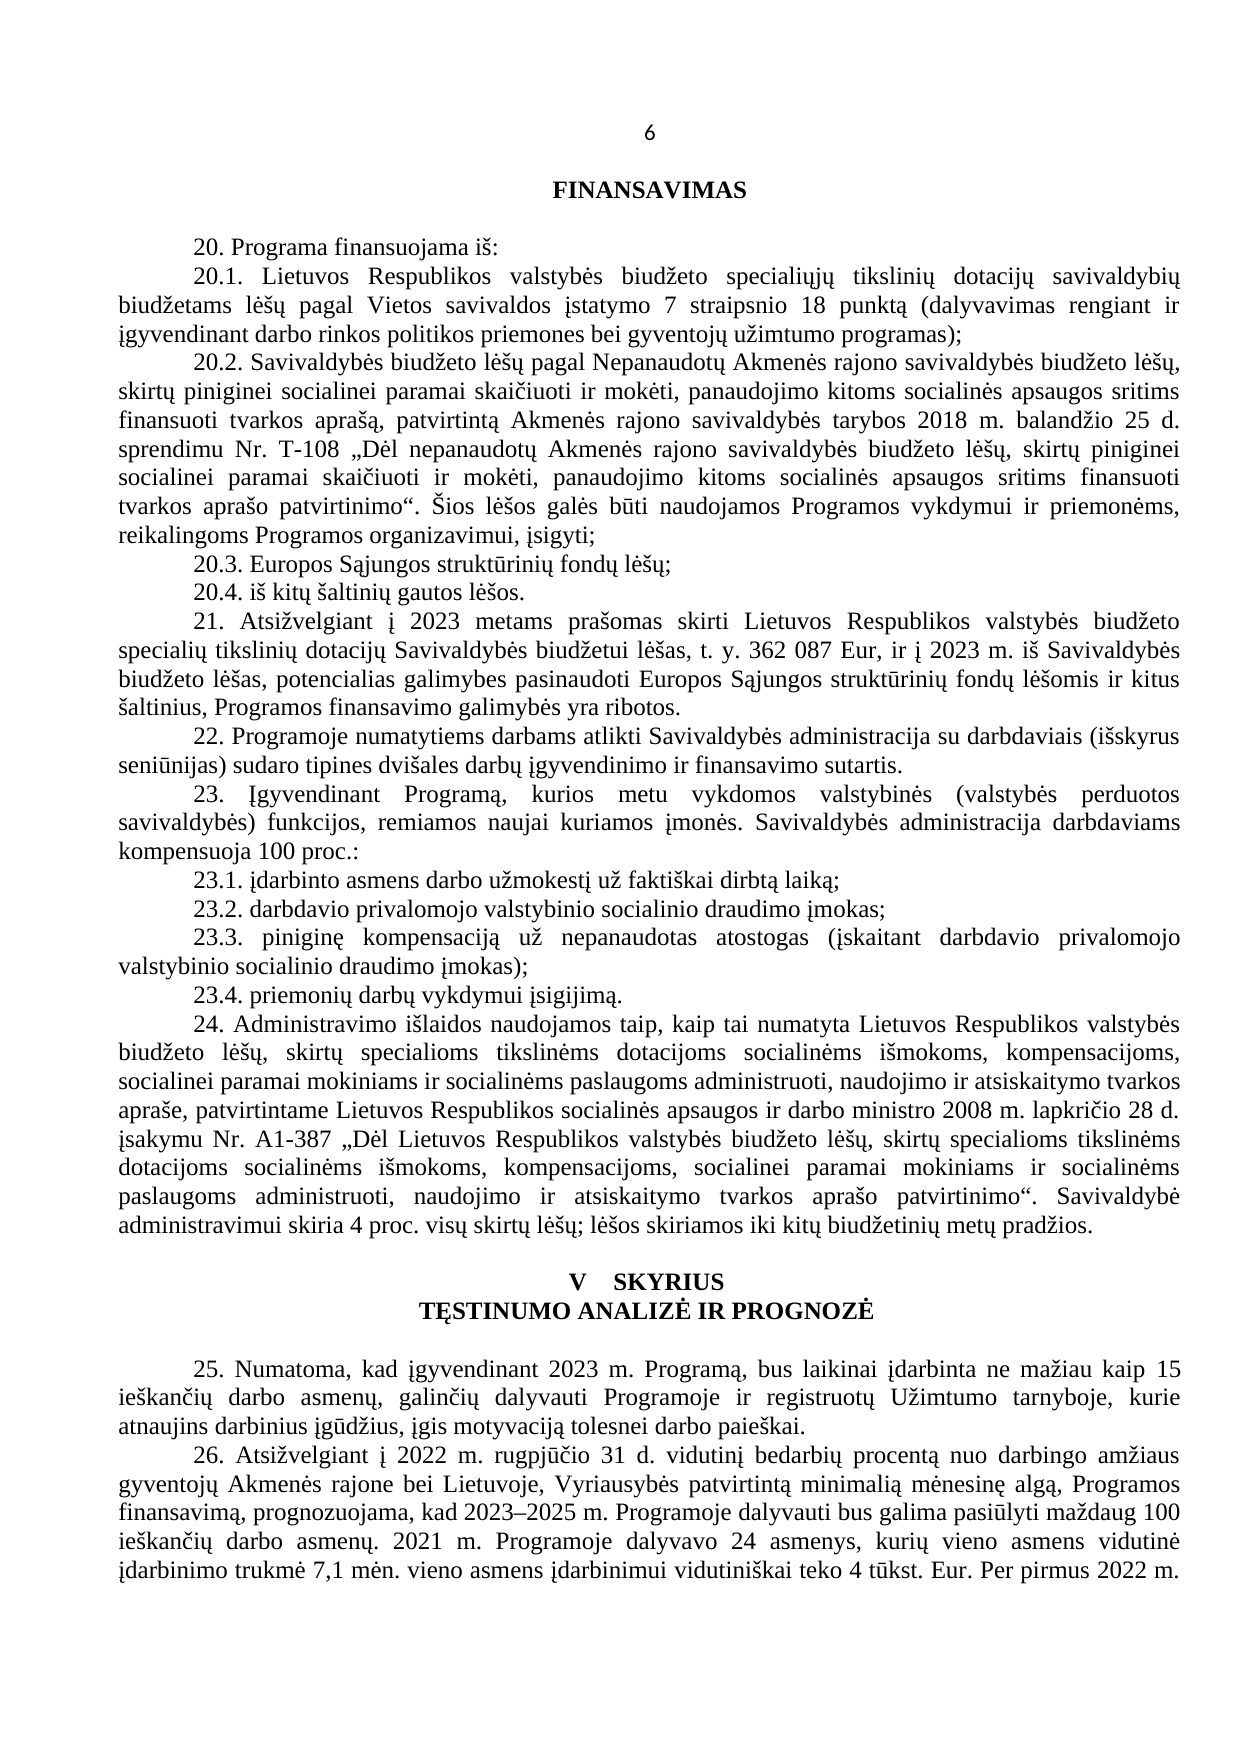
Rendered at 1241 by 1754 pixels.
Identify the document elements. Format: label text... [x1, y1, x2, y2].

text 24. Administravimo išlaidos naudojamos taip, kaip tai numatyta Lietuvos Respublikos valstybės biudžeto lėšų, skirtų specialioms tikslinėms dotacijoms socialinėms išmokoms, kompensacijoms, socialinei paramai mokiniams ir socialinėms paslaugoms administruoti, naudojimo ir atsiskaitymo tvarkos apraše, patvirtintame Lietuvos Respublikos socialinės apsaugos ir darbo ministro 2008 m. lapkričio 28 d. įsakymu Nr. A1-387 „Dėl Lietuvos Respublikos valstybės biudžeto lėšų, skirtų specialioms tikslinėms dotacijoms socialinėms išmokoms, kompensacijoms, socialinei paramai mokiniams ir socialinėms paslaugoms administruoti, naudojimo ir atsiskaitymo tvarkos aprašo patvirtinimo“. Savivaldybė administravimui skiria 4 proc. visų skirtų lėšų; lėšos skiriamos iki kitų biudžetinių metų pradžios. [118, 1009, 1181, 1239]
text TĘSTINUMO ANALIZĖ IR PROGNOZĖ [118, 1296, 1181, 1325]
text 25. Numatoma, kad įgyvendinant 2023 m. Programą, bus laikinai įdarbinta ne mažiau kaip 15 ieškančių darbo asmenų, galinčių dalyvauti Programoje ir registruotų Užimtumo tarnyboje, kurie atnaujins darbinius įgūdžius, įgis motyvaciją tolesnei darbo paieškai. [118, 1354, 1181, 1440]
text 23.4. priemonių darbų vykdymui įsigijimą. [118, 980, 1181, 1009]
text 23.1. įdarbinto asmens darbo užmokestį už faktiškai dirbtą laiką; [118, 865, 1181, 894]
text 26. Atsižvelgiant į 2022 m. rugpjūčio 31 d. vidutinį bedarbių procentą nuo darbingo amžiaus gyventojų Akmenės rajone bei Lietuvoje, Vyriausybės patvirtintą minimalią mėnesinę algą, Programos finansavimą, prognozuojama, kad 2023–2025 m. Programoje dalyvauti bus galima pasiūlyti maždaug 100 ieškančių darbo asmenų. 2021 m. Programoje dalyvavo 24 asmenys, kurių vieno asmens vidutinė įdarbinimo trukmė 7,1 mėn. vieno asmens įdarbinimui vidutiniškai teko 4 tūkst. Eur. Per pirmus 2022 m. [118, 1440, 1181, 1584]
text 20.2. Savivaldybės biudžeto lėšų pagal Nepanaudotų Akmenės rajono savivaldybės biudžeto lėšų, skirtų piniginei socialinei paramai skaičiuoti ir mokėti, panaudojimo kitoms socialinės apsaugos sritims finansuoti tvarkos aprašą, patvirtintą Akmenės rajono savivaldybės tarybos 2018 m. balandžio 25 d. sprendimu Nr. T-108 „Dėl nepanaudotų Akmenės rajono savivaldybės biudžeto lėšų, skirtų piniginei socialinei paramai skaičiuoti ir mokėti, panaudojimo kitoms socialinės apsaugos sritims finansuoti tvarkos aprašo patvirtinimo“. Šios lėšos galės būti naudojamos Programos vykdymui ir priemonėms, reikalingoms Programos organizavimui, įsigyti; [118, 347, 1181, 549]
text 22. Programoje numatytiems darbams atlikti Savivaldybės administracija su darbdaviais (išskyrus seniūnijas) sudaro tipines dvišales darbų įgyvendinimo ir finansavimo sutartis. [118, 721, 1181, 779]
text 23.3. piniginę kompensaciją už nepanaudotas atostogas (įskaitant darbdavio privalomojo valstybinio socialinio draudimo įmokas); [118, 922, 1181, 980]
text FINANSAVIMAS [118, 175, 1181, 204]
text 23.2. darbdavio privalomojo valstybinio socialinio draudimo įmokas; [118, 894, 1181, 922]
text 20.3. Europos Sąjungos struktūrinių fondų lėšų; [118, 549, 1181, 577]
text 20.1. Lietuvos Respublikos valstybės biudžeto specialiųjų tikslinių dotacijų savivaldybių biudžetams lėšų pagal Vietos savivaldos įstatymo 7 straipsnio 18 punktą (dalyvavimas rengiant ir įgyvendinant darbo rinkos politikos priemones bei gyventojų užimtumo programas); [118, 261, 1181, 347]
text V SKYRIUS [118, 1267, 1181, 1296]
text 21. Atsižvelgiant į 2023 metams prašomas skirti Lietuvos Respublikos valstybės biudžeto specialių tikslinių dotacijų Savivaldybės biudžetui lėšas, t. y. 362 087 Eur, ir į 2023 m. iš Savivaldybės biudžeto lėšas, potencialias galimybes pasinaudoti Europos Sąjungos struktūrinių fondų lėšomis ir kitus šaltinius, Programos finansavimo galimybės yra ribotos. [118, 606, 1181, 721]
text 20.4. iš kitų šaltinių gautos lėšos. [118, 577, 1181, 606]
text 23. Įgyvendinant Programą, kurios metu vykdomos valstybinės (valstybės perduotos savivaldybės) funkcijos, remiamos naujai kuriamos įmonės. Savivaldybės administracija darbdaviams kompensuoja 100 proc.: [118, 779, 1181, 865]
text 20. Programa finansuojama iš: [118, 232, 1181, 261]
